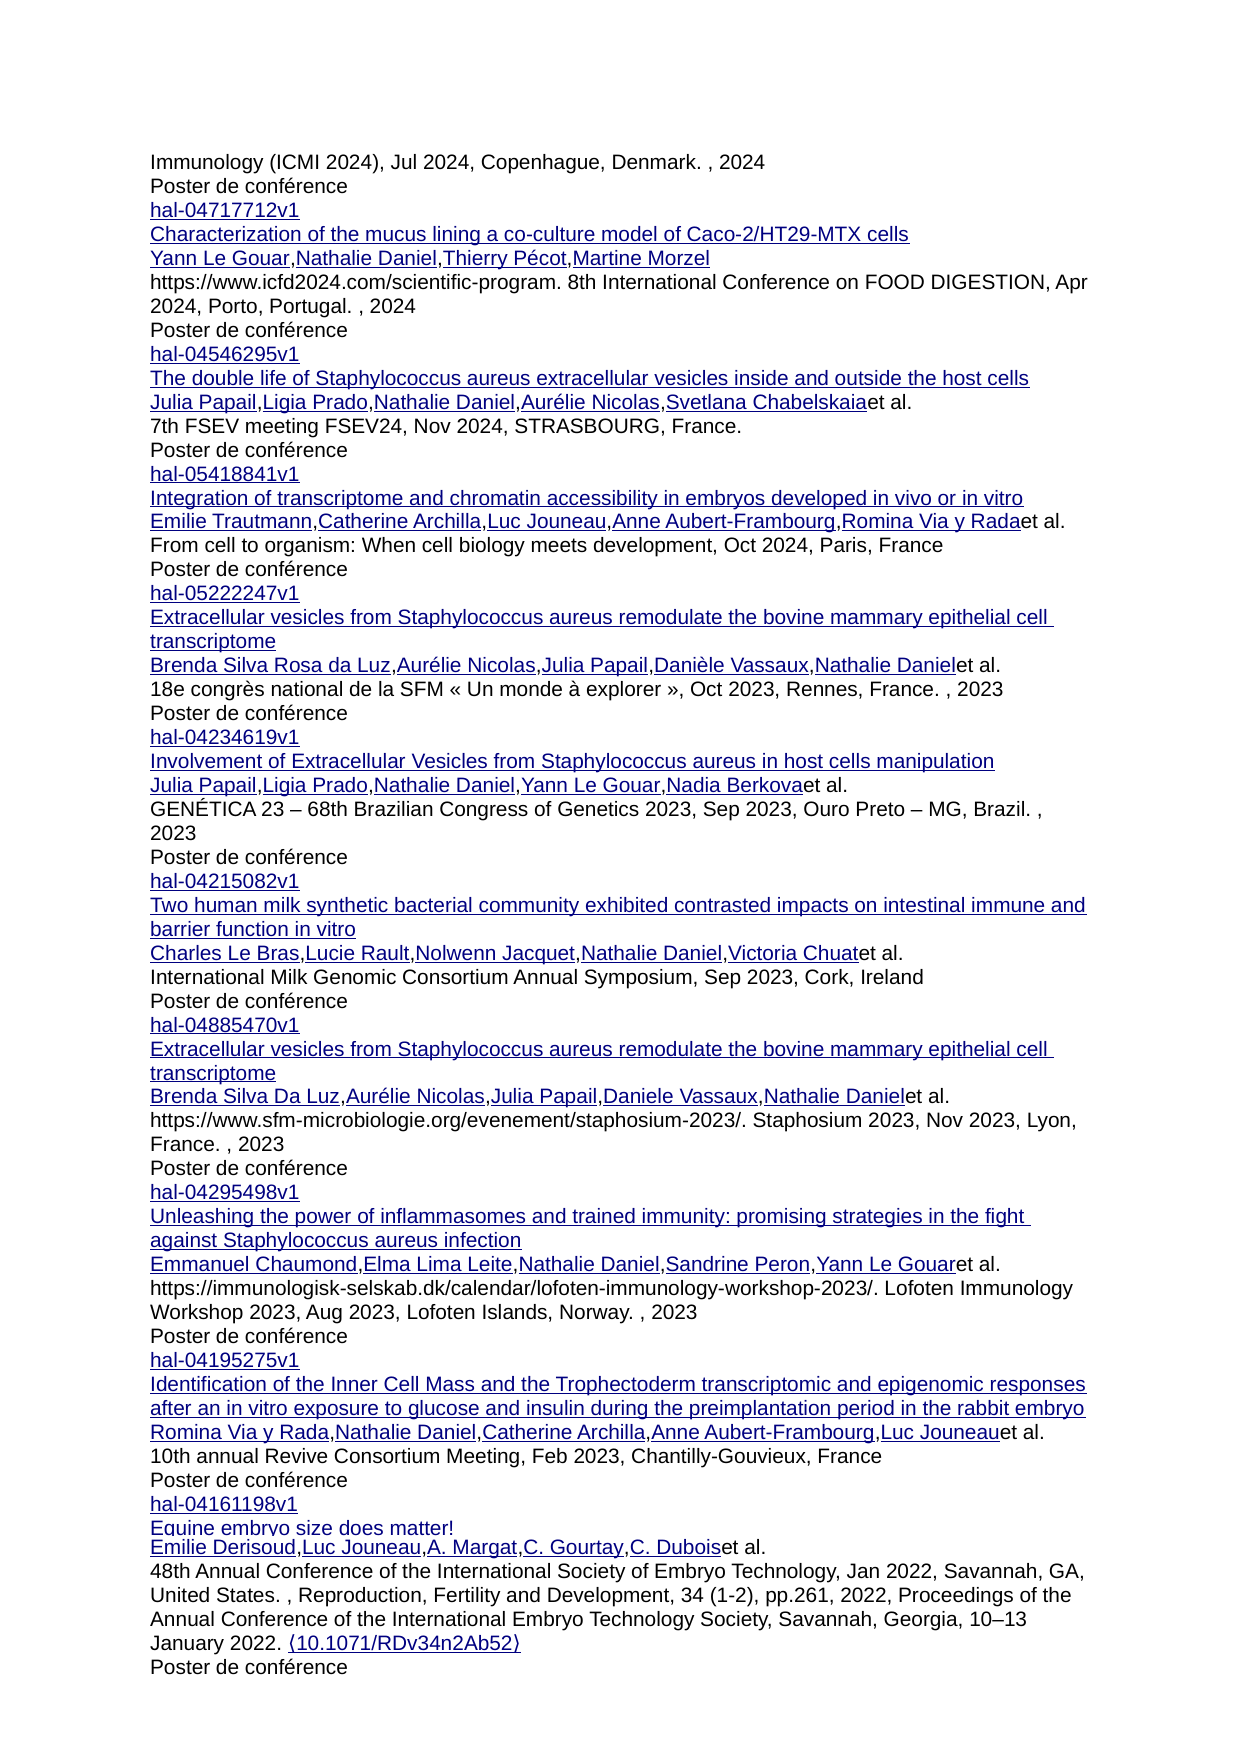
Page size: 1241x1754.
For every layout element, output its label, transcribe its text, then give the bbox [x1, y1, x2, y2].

table_cell The double life of Staphylococcus aureus extracellular vesicles inside and outside the host cells Julia Papail,Ligia Prado,Nathalie Daniel,Aurélie Nicolas,Svetlana Chabelskaiaet al. 7th FSEV meeting FSEV24, Nov 2024, STRASBOURG, France. Poster de conférence hal-05418841v1 [150, 366, 1090, 485]
table_cell Characterization of the mucus lining a co-culture model of Caco-2/HT29-MTX cells Yann Le Gouar,Nathalie Daniel,Thierry Pécot,Martine Morzel https://www.icfd2024.com/scientific-program. 8th International Conference on FOOD DIGESTION, Apr 2024, Porto, Portugal. , 2024 Poster de conférence hal-04546295v1 [150, 222, 1090, 366]
table_cell Extracellular vesicles from Staphylococcus aureus remodulate the bovine mammary epithelial cell transcriptome Brenda Silva Rosa da Luz,Aurélie Nicolas,Julia Papail,Danièle Vassaux,Nathalie Danielet al. 18e congrès national de la SFM « Un monde à explorer », Oct 2023, Rennes, France. , 2023 Poster de conférence hal-04234619v1 [150, 605, 1090, 749]
table_cell Integration of transcriptome and chromatin accessibility in embryos developed in vivo or in vitro Emilie Trautmann,Catherine Archilla,Luc Jouneau,Anne Aubert-Frambourg,Romina Via y Radaet al. From cell to organism: When cell biology meets development, Oct 2024, Paris, France Poster de conférence hal-05222247v1 [150, 485, 1090, 605]
table_cell Equine embryo size does matter! Emilie Derisoud,Luc Jouneau,A. Margat,C. Gourtay,C. Duboiset al. 48th Annual Conference of the International Society of Embryo Technology, Jan 2022, Savannah, GA, United States. , Reproduction, Fertility and Development, 34 (1-2), pp.261, 2022, Proceedings of the Annual Conference of the International Embryo Technology Society, Savannah, Georgia, 10–13 January 2022. ⟨10.1071/RDv34n2Ab52⟩ Poster de conférence [150, 1516, 1090, 1679]
table_cell Unleashing the power of inflammasomes and trained immunity: promising strategies in the fight against Staphylococcus aureus infection Emmanuel Chaumond,Elma Lima Leite,Nathalie Daniel,Sandrine Peron,Yann Le Gouaret al. https://immunologisk-selskab.dk/calendar/lofoten-immunology-workshop-2023/. Lofoten Immunology Workshop 2023, Aug 2023, Lofoten Islands, Norway. , 2023 Poster de conférence hal-04195275v1 [150, 1204, 1090, 1372]
table_cell Identification of the Inner Cell Mass and the Trophectoderm transcriptomic and epigenomic responses after an in vitro exposure to glucose and insulin during the preimplantation period in the rabbit embryo Romina Via y Rada,Nathalie Daniel,Catherine Archilla,Anne Aubert-Frambourg,Luc Jouneauet al. 10th annual Revive Consortium Meeting, Feb 2023, Chantilly-Gouvieux, France Poster de conférence hal-04161198v1 [150, 1372, 1090, 1516]
table_cell Immunology (ICMI 2024), Jul 2024, Copenhague, Denmark. , 2024 Poster de conférence hal-04717712v1 [150, 150, 1090, 222]
table_cell Involvement of Extracellular Vesicles from Staphylococcus aureus in host cells manipulation Julia Papail,Ligia Prado,Nathalie Daniel,Yann Le Gouar,Nadia Berkovaet al. GENÉTICA 23 – 68th Brazilian Congress of Genetics 2023, Sep 2023, Ouro Preto – MG, Brazil. , 2023 Poster de conférence hal-04215082v1 [150, 749, 1090, 893]
table_cell Extracellular vesicles from Staphylococcus aureus remodulate the bovine mammary epithelial cell transcriptome Brenda Silva Da Luz,Aurélie Nicolas,Julia Papail,Daniele Vassaux,Nathalie Danielet al. https://www.sfm-microbiologie.org/evenement/staphosium-2023/. Staphosium 2023, Nov 2023, Lyon, France. , 2023 Poster de conférence hal-04295498v1 [150, 1036, 1090, 1204]
table_cell Two human milk synthetic bacterial community exhibited contrasted impacts on intestinal immune and barrier function in vitro Charles Le Bras,Lucie Rault,Nolwenn Jacquet,Nathalie Daniel,Victoria Chuatet al. International Milk Genomic Consortium Annual Symposium, Sep 2023, Cork, Ireland Poster de conférence hal-04885470v1 [150, 893, 1090, 1036]
